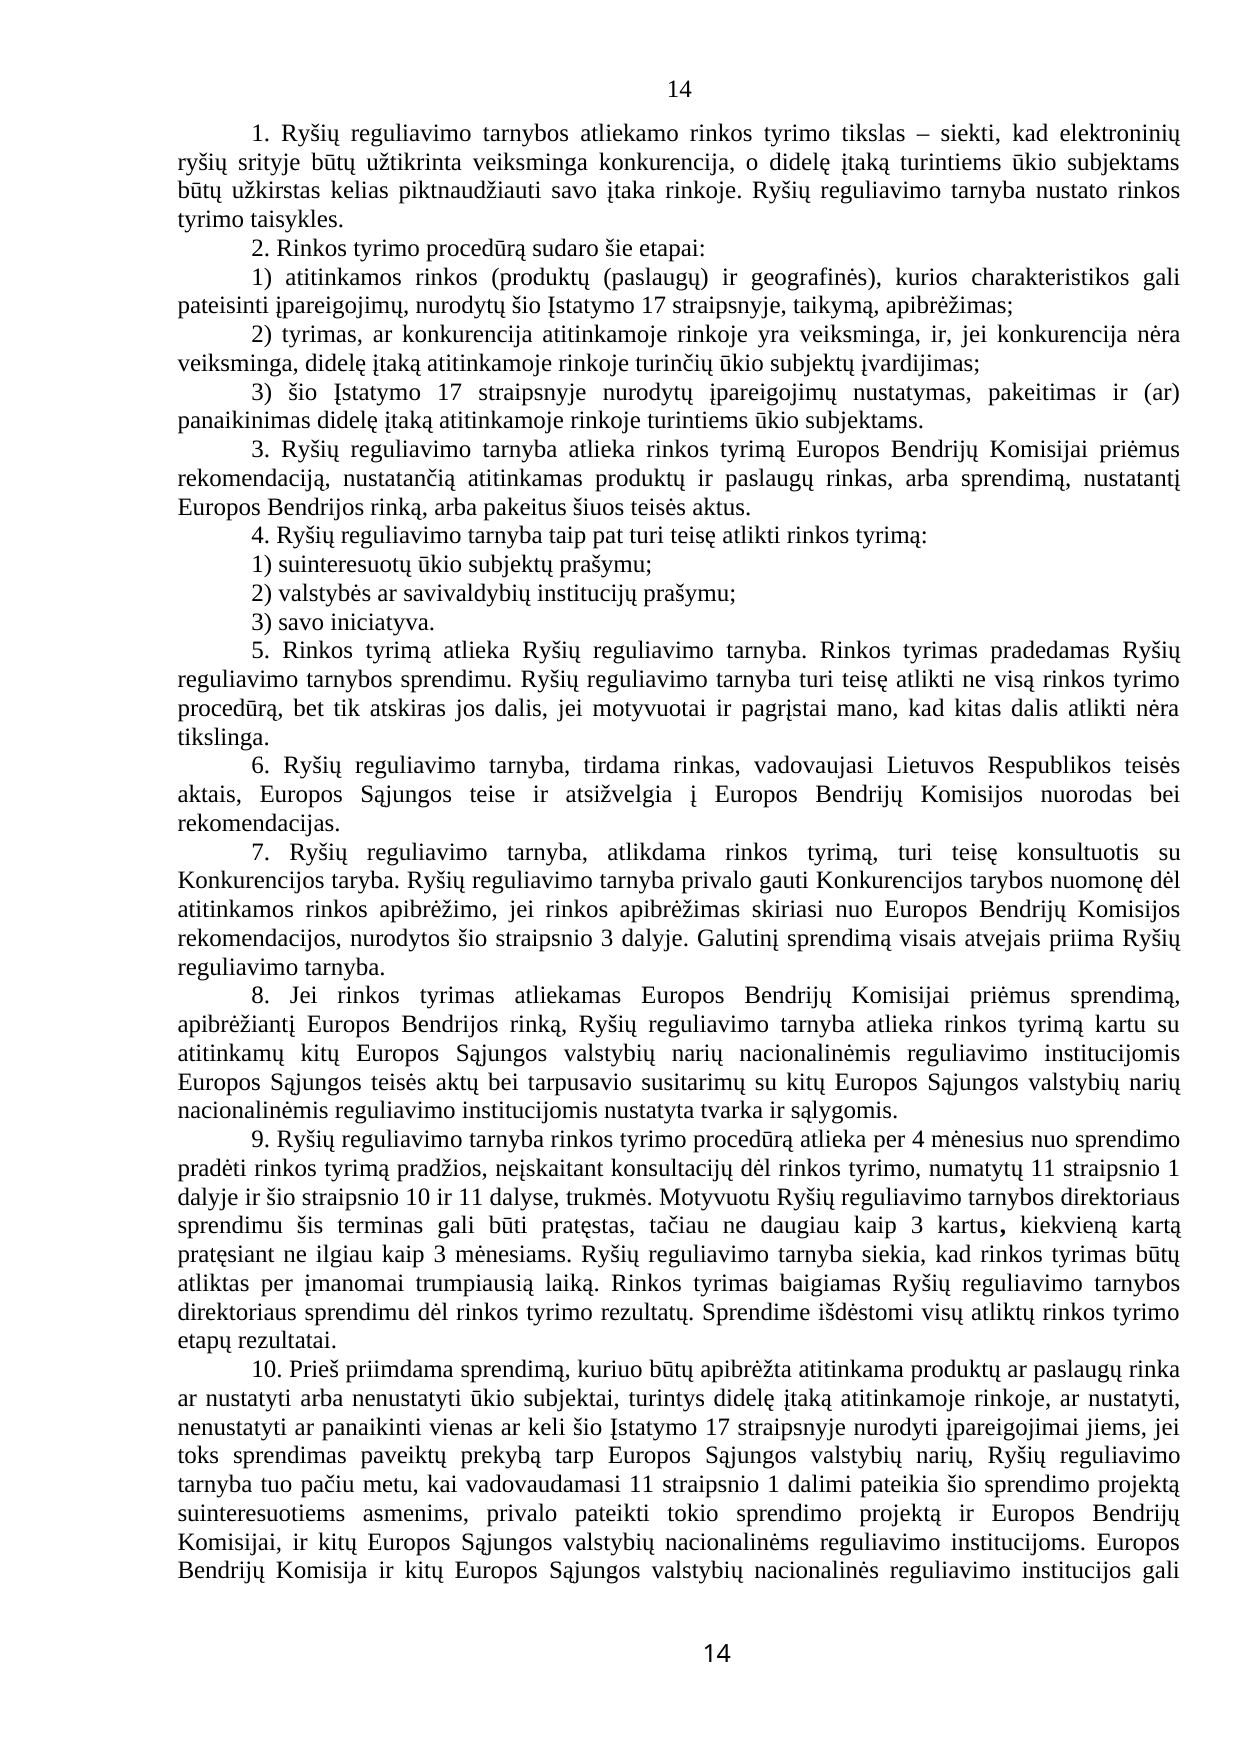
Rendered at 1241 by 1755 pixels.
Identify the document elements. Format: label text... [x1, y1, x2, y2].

text 1) suinteresuotų ūkio subjektų prašymu; [177, 549, 1181, 578]
text 2) valstybės ar savivaldybių institucijų prašymu; [177, 578, 1181, 607]
text 2) tyrimas, ar konkurencija atitinkamoje rinkoje yra veiksminga, ir, jei konkurencija nėra veiksminga, didelę įtaką atitinkamoje rinkoje turinčių ūkio subjektų įvardijimas; [177, 319, 1181, 377]
text 3) savo iniciatyva. [177, 607, 1181, 636]
text 9. Ryšių reguliavimo tarnyba rinkos tyrimo procedūrą atlieka per 4 mėnesius nuo sprendimo pradėti rinkos tyrimą pradžios, neįskaitant konsultacijų dėl rinkos tyrimo, numatytų 11 straipsnio 1 dalyje ir šio straipsnio 10 ir 11 dalyse, trukmės. Motyvuotu Ryšių reguliavimo tarnybos direktoriaus sprendimu šis terminas gali būti pratęstas, tačiau ne daugiau kaip 3 kartus, kiekvieną kartą pratęsiant ne ilgiau kaip 3 mėnesiams. Ryšių reguliavimo tarnyba siekia, kad rinkos tyrimas būtų atliktas per įmanomai trumpiausią laiką. Rinkos tyrimas baigiamas Ryšių reguliavimo tarnybos direktoriaus sprendimu dėl rinkos tyrimo rezultatų. Sprendime išdėstomi visų atliktų rinkos tyrimo etapų rezultatai. [177, 1124, 1181, 1354]
text 5. Rinkos tyrimą atlieka Ryšių reguliavimo tarnyba. Rinkos tyrimas pradedamas Ryšių reguliavimo tarnybos sprendimu. Ryšių reguliavimo tarnyba turi teisę atlikti ne visą rinkos tyrimo procedūrą, bet tik atskiras jos dalis, jei motyvuotai ir pagrįstai mano, kad kitas dalis atlikti nėra tikslinga. [177, 636, 1181, 751]
text 1. Ryšių reguliavimo tarnybos atliekamo rinkos tyrimo tikslas – siekti, kad elektroninių ryšių srityje būtų užtikrinta veiksminga konkurencija, o didelę įtaką turintiems ūkio subjektams būtų užkirstas kelias piktnaudžiauti savo įtaka rinkoje. Ryšių reguliavimo tarnyba nustato rinkos tyrimo taisykles. [177, 118, 1181, 233]
text 2. Rinkos tyrimo procedūrą sudaro šie etapai: [177, 233, 1181, 262]
text 6. Ryšių reguliavimo tarnyba, tirdama rinkas, vadovaujasi Lietuvos Respublikos teisės aktais, Europos Sąjungos teise ir atsižvelgia į Europos Bendrijų Komisijos nuorodas bei rekomendacijas. [177, 751, 1181, 837]
text 3. Ryšių reguliavimo tarnyba atlieka rinkos tyrimą Europos Bendrijų Komisijai priėmus rekomendaciją, nustatančią atitinkamas produktų ir paslaugų rinkas, arba sprendimą, nustatantį Europos Bendrijos rinką, arba pakeitus šiuos teisės aktus. [177, 434, 1181, 521]
text 1) atitinkamos rinkos (produktų (paslaugų) ir geografinės), kurios charakteristikos gali pateisinti įpareigojimų, nurodytų šio Įstatymo 17 straipsnyje, taikymą, apibrėžimas; [177, 262, 1181, 319]
text 8. Jei rinkos tyrimas atliekamas Europos Bendrijų Komisijai priėmus sprendimą, apibrėžiantį Europos Bendrijos rinką, Ryšių reguliavimo tarnyba atlieka rinkos tyrimą kartu su atitinkamų kitų Europos Sąjungos valstybių narių nacionalinėmis reguliavimo institucijomis Europos Sąjungos teisės aktų bei tarpusavio susitarimų su kitų Europos Sąjungos valstybių narių nacionalinėmis reguliavimo institucijomis nustatyta tvarka ir sąlygomis. [177, 981, 1181, 1124]
text 10. Prieš priimdama sprendimą, kuriuo būtų apibrėžta atitinkama produktų ar paslaugų rinka ar nustatyti arba nenustatyti ūkio subjektai, turintys didelę įtaką atitinkamoje rinkoje, ar nustatyti, nenustatyti ar panaikinti vienas ar keli šio Įstatymo 17 straipsnyje nurodyti įpareigojimai jiems, jei toks sprendimas paveiktų prekybą tarp Europos Sąjungos valstybių narių, Ryšių reguliavimo tarnyba tuo pačiu metu, kai vadovaudamasi 11 straipsnio 1 dalimi pateikia šio sprendimo projektą suinteresuotiems asmenims, privalo pateikti tokio sprendimo projektą ir Europos Bendrijų Komisijai, ir kitų Europos Sąjungos valstybių nacionalinėms reguliavimo institucijoms. Europos Bendrijų Komisija ir kitų Europos Sąjungos valstybių nacionalinės reguliavimo institucijos gali [177, 1354, 1181, 1584]
text 7. Ryšių reguliavimo tarnyba, atlikdama rinkos tyrimą, turi teisę konsultuotis su Konkurencijos taryba. Ryšių reguliavimo tarnyba privalo gauti Konkurencijos tarybos nuomonę dėl atitinkamos rinkos apibrėžimo, jei rinkos apibrėžimas skiriasi nuo Europos Bendrijų Komisijos rekomendacijos, nurodytos šio straipsnio 3 dalyje. Galutinį sprendimą visais atvejais priima Ryšių reguliavimo tarnyba. [177, 837, 1181, 981]
text 3) šio Įstatymo 17 straipsnyje nurodytų įpareigojimų nustatymas, pakeitimas ir (ar) panaikinimas didelę įtaką atitinkamoje rinkoje turintiems ūkio subjektams. [177, 377, 1181, 434]
text 4. Ryšių reguliavimo tarnyba taip pat turi teisę atlikti rinkos tyrimą: [177, 521, 1181, 549]
